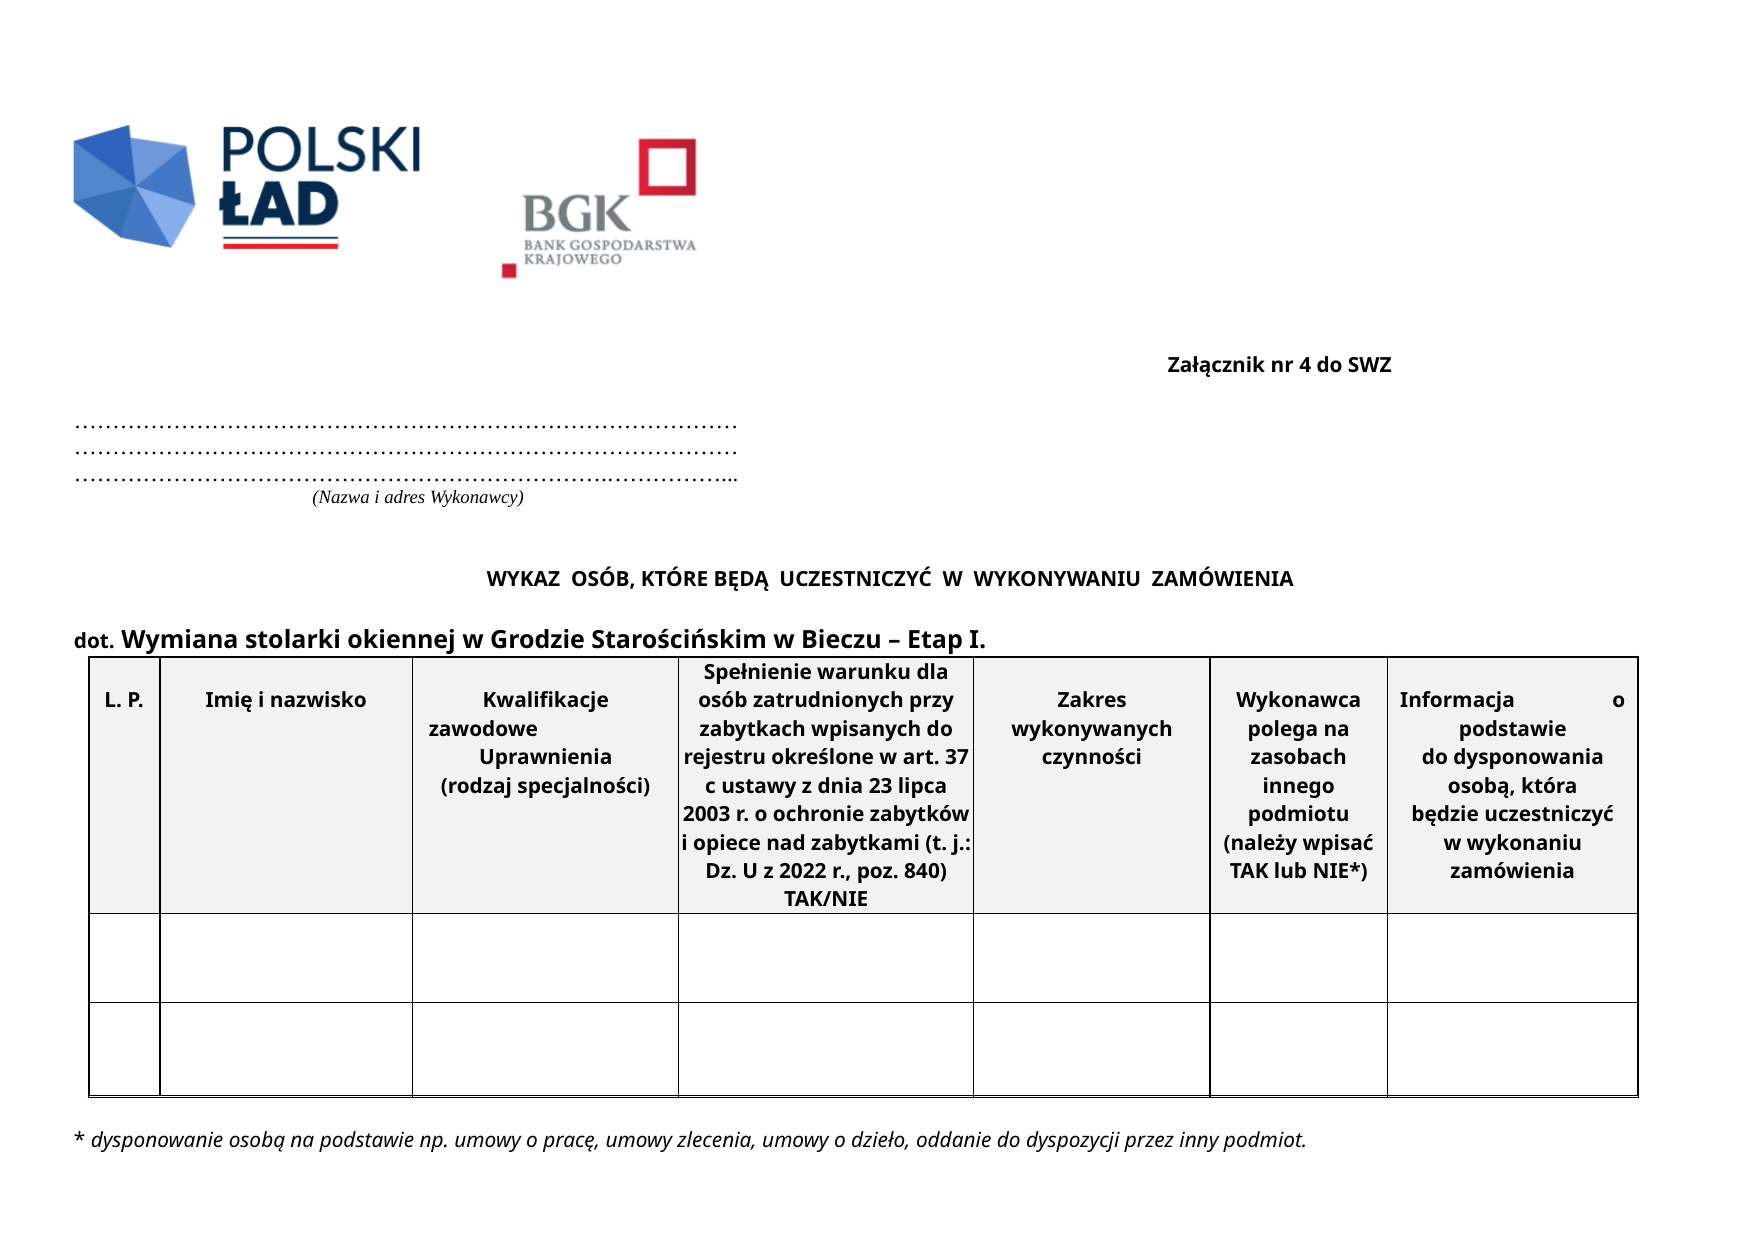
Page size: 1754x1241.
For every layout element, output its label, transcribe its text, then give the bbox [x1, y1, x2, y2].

text (Nazwa i adres Wykonawcy) [74, 486, 1674, 508]
table_header Informacja o podstawie do dysponowania osobą, która będzie uczestniczyć w wykonaniu zamówienia [1388, 658, 1637, 913]
table_header L. P. [90, 658, 159, 913]
table_cell [413, 1003, 678, 1095]
table_cell [1388, 914, 1637, 1002]
table_header Kwalifikacje zawodowe Uprawnienia (rodzaj specjalności) [413, 658, 678, 913]
table_header Imię i nazwisko [161, 658, 412, 913]
text * dysponowanie osobą na podstawie np. umowy o pracę, umowy zlecenia, umowy o dzieło, oddanie do dyspozycji przez inny podmiot. [74, 1125, 1674, 1154]
table_header Spełnienie warunku dla osób zatrudnionych przy zabytkach wpisanych do rejestru określone w art. 37 c ustawy z dnia 23 lipca 2003 r. o ochronie zabytków i opiece nad zabytkami (t. j.: Dz. U z 2022 r., poz. 840) TAK/NIE [679, 658, 973, 913]
table_cell [90, 914, 159, 1002]
table_cell [90, 1003, 159, 1095]
table_cell [679, 1003, 973, 1095]
table_cell [161, 914, 412, 1002]
table_cell [1211, 914, 1387, 1002]
text dot. Wymiana stolarki okiennej w Grodzie Starościńskim w Bieczu – Etap I. [74, 621, 1674, 656]
text …………………………………………………………….……………... [74, 460, 1674, 486]
table_header Zakres wykonywanych czynności [974, 658, 1209, 913]
table_cell [1388, 1003, 1637, 1095]
table_cell [1211, 1003, 1387, 1095]
text Załącznik nr 4 do SWZ [74, 349, 1674, 378]
table_cell [161, 1003, 412, 1095]
table_header Wykonawca polega na zasobach innego podmiotu (należy wpisać TAK lub NIE*) [1211, 658, 1387, 913]
table_cell [974, 914, 1209, 1002]
text …………………………………………………………………………… [74, 407, 1674, 433]
table_cell [679, 914, 973, 1002]
text …………………………………………………………………………… [74, 433, 1674, 460]
table_cell [413, 914, 678, 1002]
table_cell [974, 1003, 1209, 1095]
text WYKAZ OSÓB, KTÓRE BĘDĄ UCZESTNICZYĆ W WYKONYWANIU ZAMÓWIENIA [74, 564, 1674, 593]
